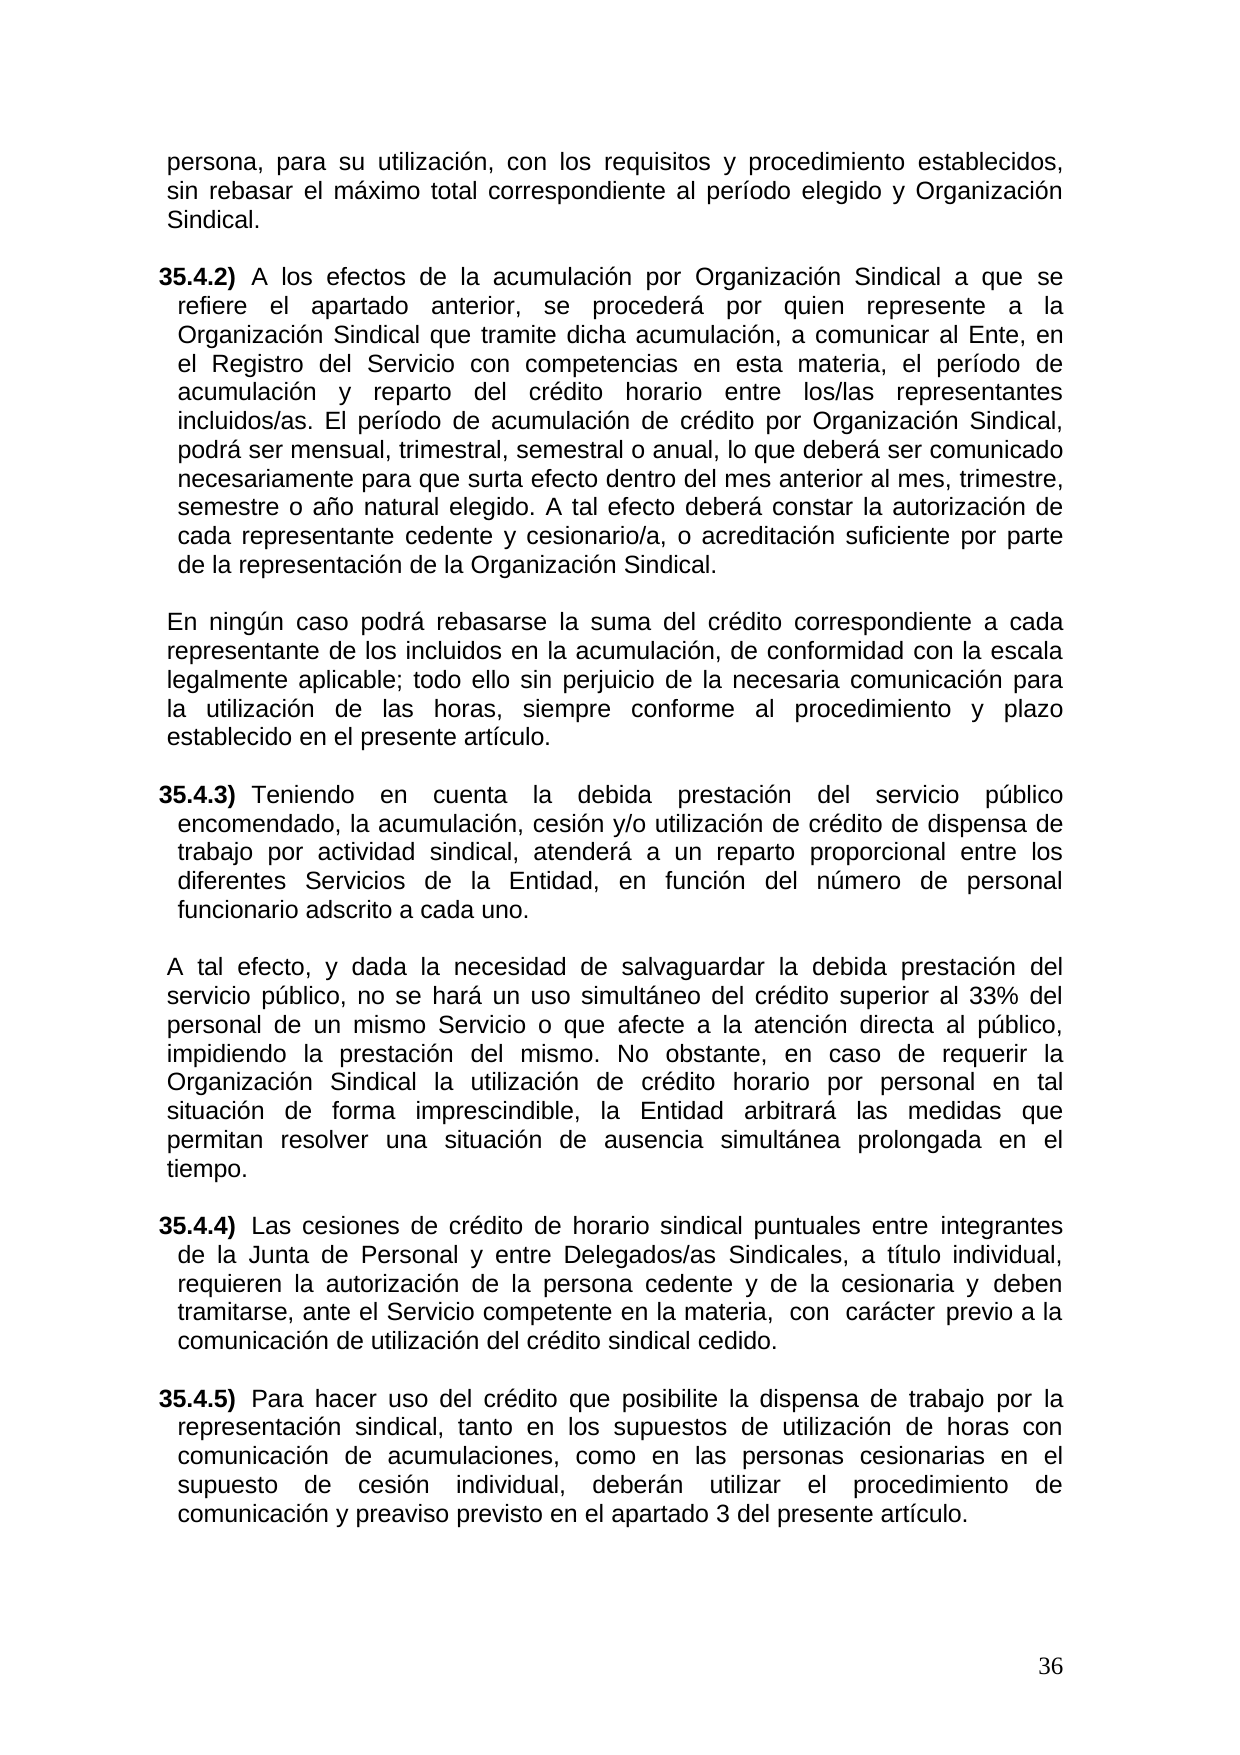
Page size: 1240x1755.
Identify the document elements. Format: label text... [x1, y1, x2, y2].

text A tal efecto, y dada la necesidad de salvaguardar la debida prestación del servicio público, no se hará un uso simultáneo del crédito superior al 33% del personal de un mismo Servicio o que afecte a la atención directa al público, impidiendo la prestación del mismo. No obstante, en caso de requerir la Organización Sindical la utilización de crédito horario por personal en tal situación de forma imprescindible, la Entidad arbitrará las medidas que permitan resolver una situación de ausencia simultánea prolongada en el tiempo. [167, 952, 1063, 1182]
list A los efectos de la acumulación por Organización Sindical a que se refiere el apartado anterior, se procederá por quien represente a la Organización Sindical que tramite dicha acumulación, a comunicar al Ente, en el Registro del Servicio con competencias en esta materia, el período de acumulación y reparto del crédito horario entre los/las representantes incluidos/as. El período de acumulación de crédito por Organización Sindical, podrá ser mensual, trimestral, semestral o anual, lo que deberá ser comunicado necesariamente para que surta efecto dentro del mes anterior al mes, trimestre, semestre o año natural elegido. A tal efecto deberá constar la autorización de cada representante cedente y cesionario/a, o acreditación suficiente por parte de la representación de la Organización Sindical. [167, 262, 1063, 578]
list Para hacer uso del crédito que posibilite la dispensa de trabajo por la representación sindical, tanto en los supuestos de utilización de horas con comunicación de acumulaciones, como en las personas cesionarias en el supuesto de cesión individual, deberán utilizar el procedimiento de comunicación y preaviso previsto en el apartado 3 del presente artículo. [167, 1383, 1063, 1527]
text persona, para su utilización, con los requisitos y procedimiento establecidos, sin rebasar el máximo total correspondiente al período elegido y Organización Sindical. [167, 147, 1063, 233]
text En ningún caso podrá rebasarse la suma del crédito correspondiente a cada representante de los incluidos en la acumulación, de conformidad con la escala legalmente aplicable; todo ello sin perjuicio de la necesaria comunicación para la utilización de las horas, siempre conforme al procedimiento y plazo establecido en el presente artículo. [167, 607, 1063, 751]
list Teniendo en cuenta la debida prestación del servicio público encomendado, la acumulación, cesión y/o utilización de crédito de dispensa de trabajo por actividad sindical, atenderá a un reparto proporcional entre los diferentes Servicios de la Entidad, en función del número de personal funcionario adscrito a cada uno. [167, 780, 1063, 923]
list Las cesiones de crédito de horario sindical puntuales entre integrantes de la Junta de Personal y entre Delegados/as Sindicales, a título individual, requieren la autorización de la persona cedente y de la cesionaria y deben tramitarse, ante el Servicio competente en la materia, con carácter previo a la comunicación de utilización del crédito sindical cedido. [167, 1211, 1063, 1355]
